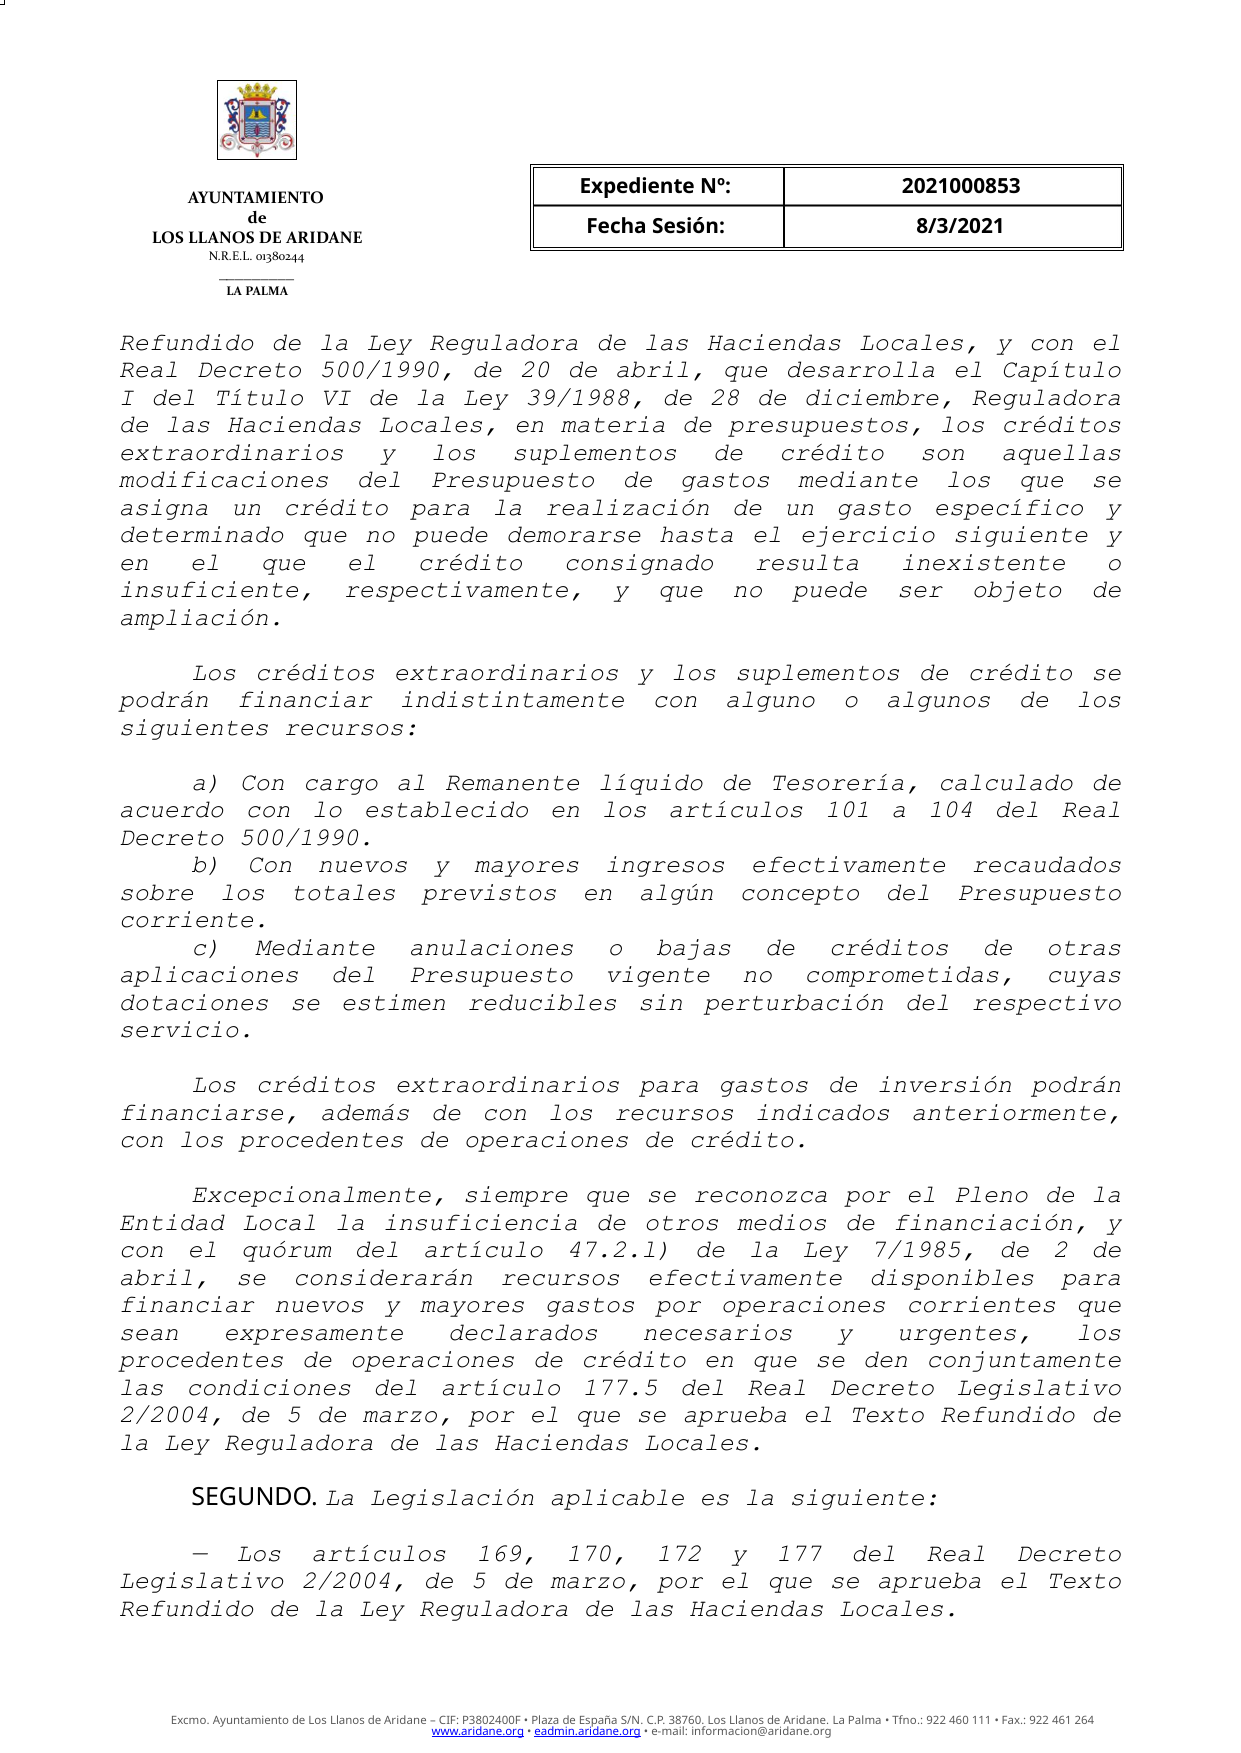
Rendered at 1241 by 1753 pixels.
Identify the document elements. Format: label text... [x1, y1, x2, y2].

text b) Con nuevos y mayores ingresos efectivamente recaudados [191, 851, 1146, 878]
picture [531, 165, 1123, 250]
text _ [317, 266, 327, 282]
text de [247, 210, 387, 227]
text financiarse, además de con los recursos indicados anteriormente, [119, 1098, 1146, 1126]
text servicio. [119, 1016, 1146, 1043]
text procedentes de operaciones de crédito en que se den conjuntamente [119, 1346, 1146, 1373]
text abril, se considerarán recursos efectivamente disponibles para [119, 1263, 1146, 1291]
text AYUNTAMIENTO [188, 190, 387, 207]
text las condiciones del artículo 177.5 del Real Decreto Legislativo [119, 1373, 1146, 1400]
text con los procedentes de operaciones de crédito. [119, 1126, 1146, 1153]
text determinado que no puede demorarse hasta el ejercicio siguiente y [119, 521, 1146, 548]
text 8/3/2021 [916, 214, 1059, 239]
text 2021000853 [902, 173, 1059, 198]
text en el que el crédito consignado resulta inexistente o [119, 548, 1146, 576]
text podrán financiar indistintamente con alguno o algunos de los [119, 686, 1146, 713]
text de las Haciendas Locales, en materia de presupuestos, los créditos [119, 411, 1146, 438]
text Expediente Nº: [579, 173, 761, 198]
text Los créditos extraordinarios para gastos de inversión podrán [191, 1070, 1146, 1098]
text ________ [226, 266, 317, 282]
text insuficiente, respectivamente, y que no puede ser objeto de [119, 576, 1146, 603]
text Legislativo 2/2004, de 5 de marzo, por el que se aprueba el Texto [119, 1566, 1146, 1594]
text extraordinarios y los suplementos de crédito son aquellas [119, 438, 1146, 466]
text Fecha Sesión: [586, 214, 761, 239]
text I del Título VI de la Ley 39/1988, de 28 de diciembre, Reguladora [119, 383, 1146, 411]
text aplicaciones del Presupuesto vigente no comprometidas, cuyas [119, 961, 1146, 988]
text LA PALMA [226, 286, 317, 298]
text Entidad Local la insuficiencia de otros medios de financiación, y [119, 1208, 1146, 1236]
text financiar nuevos y mayores gastos por operaciones corrientes que [119, 1291, 1146, 1318]
text Refundido de la Ley Reguladora de las Haciendas Locales, y con el [119, 327, 1146, 356]
text 2 [119, 1400, 134, 1427]
text la Ley Reguladora de las Haciendas Locales. [119, 1427, 789, 1456]
text con el quórum del artículo 47.2.l) de la Ley 7/1985, de 2 de [119, 1236, 1146, 1263]
text Excmo. Ayuntamiento de Los Llanos de Aridane – CIF: P3802400F • Plaza de España S/N. C.P. 38760. Los Llanos de Aridane. La Palma • Tfno.: 922 460 111 • Fax.: 922 461 264 [171, 1713, 1095, 1727]
text sean expresamente declarados necesarios y urgentes, los [119, 1318, 1146, 1346]
text Decreto 500/1990. [119, 823, 1146, 851]
text sobre los totales previstos en algún concepto del Presupuesto [119, 878, 1146, 906]
text Real Decreto 500/1990, de 20 de abril, que desarrolla el Capítulo [119, 356, 1146, 383]
text Excepcionalmente, siempre que se reconozca por el Pleno de la [191, 1180, 1146, 1208]
text modificaciones del Presupuesto de gastos mediante los que se [119, 466, 1146, 493]
picture [218, 81, 296, 159]
text — [191, 1538, 231, 1566]
text _ [219, 266, 226, 279]
text Los artículos 169, 170, 172 y 177 del Real Decreto [236, 1538, 1146, 1566]
text N.R.E.L. 01380244 [208, 250, 327, 262]
text siguientes recursos: [119, 713, 1146, 741]
text Los créditos extraordinarios y los suplementos de crédito se [191, 657, 1146, 686]
text /2004, de 5 de marzo, por el que se aprueba el Texto Refundido de [134, 1400, 1146, 1428]
text asigna un crédito para la realización de un gasto específico y [119, 493, 1146, 521]
text c) Mediante anulaciones o bajas de créditos de otras [191, 933, 1146, 961]
text www.aridane.org • eadmin.aridane.org • e-mail: informacion@aridane.org [431, 1724, 834, 1738]
text SEGUNDO. La Legislación aplicable es la siguiente: [191, 1483, 966, 1511]
text a) Con cargo al Remanente líquido de Tesorería, calculado de [191, 767, 1146, 796]
text corriente. [119, 906, 1146, 933]
text Refundido de la Ley Reguladora de las Haciendas Locales. [119, 1594, 1146, 1622]
text dotaciones se estimen reducibles sin perturbación del respectivo [119, 988, 1146, 1016]
text LOS LLANOS DE ARIDANE [152, 230, 387, 247]
text ampliación. [119, 603, 1146, 631]
text acuerdo con lo establecido en los artículos 101 a 104 del Real [119, 796, 1146, 823]
